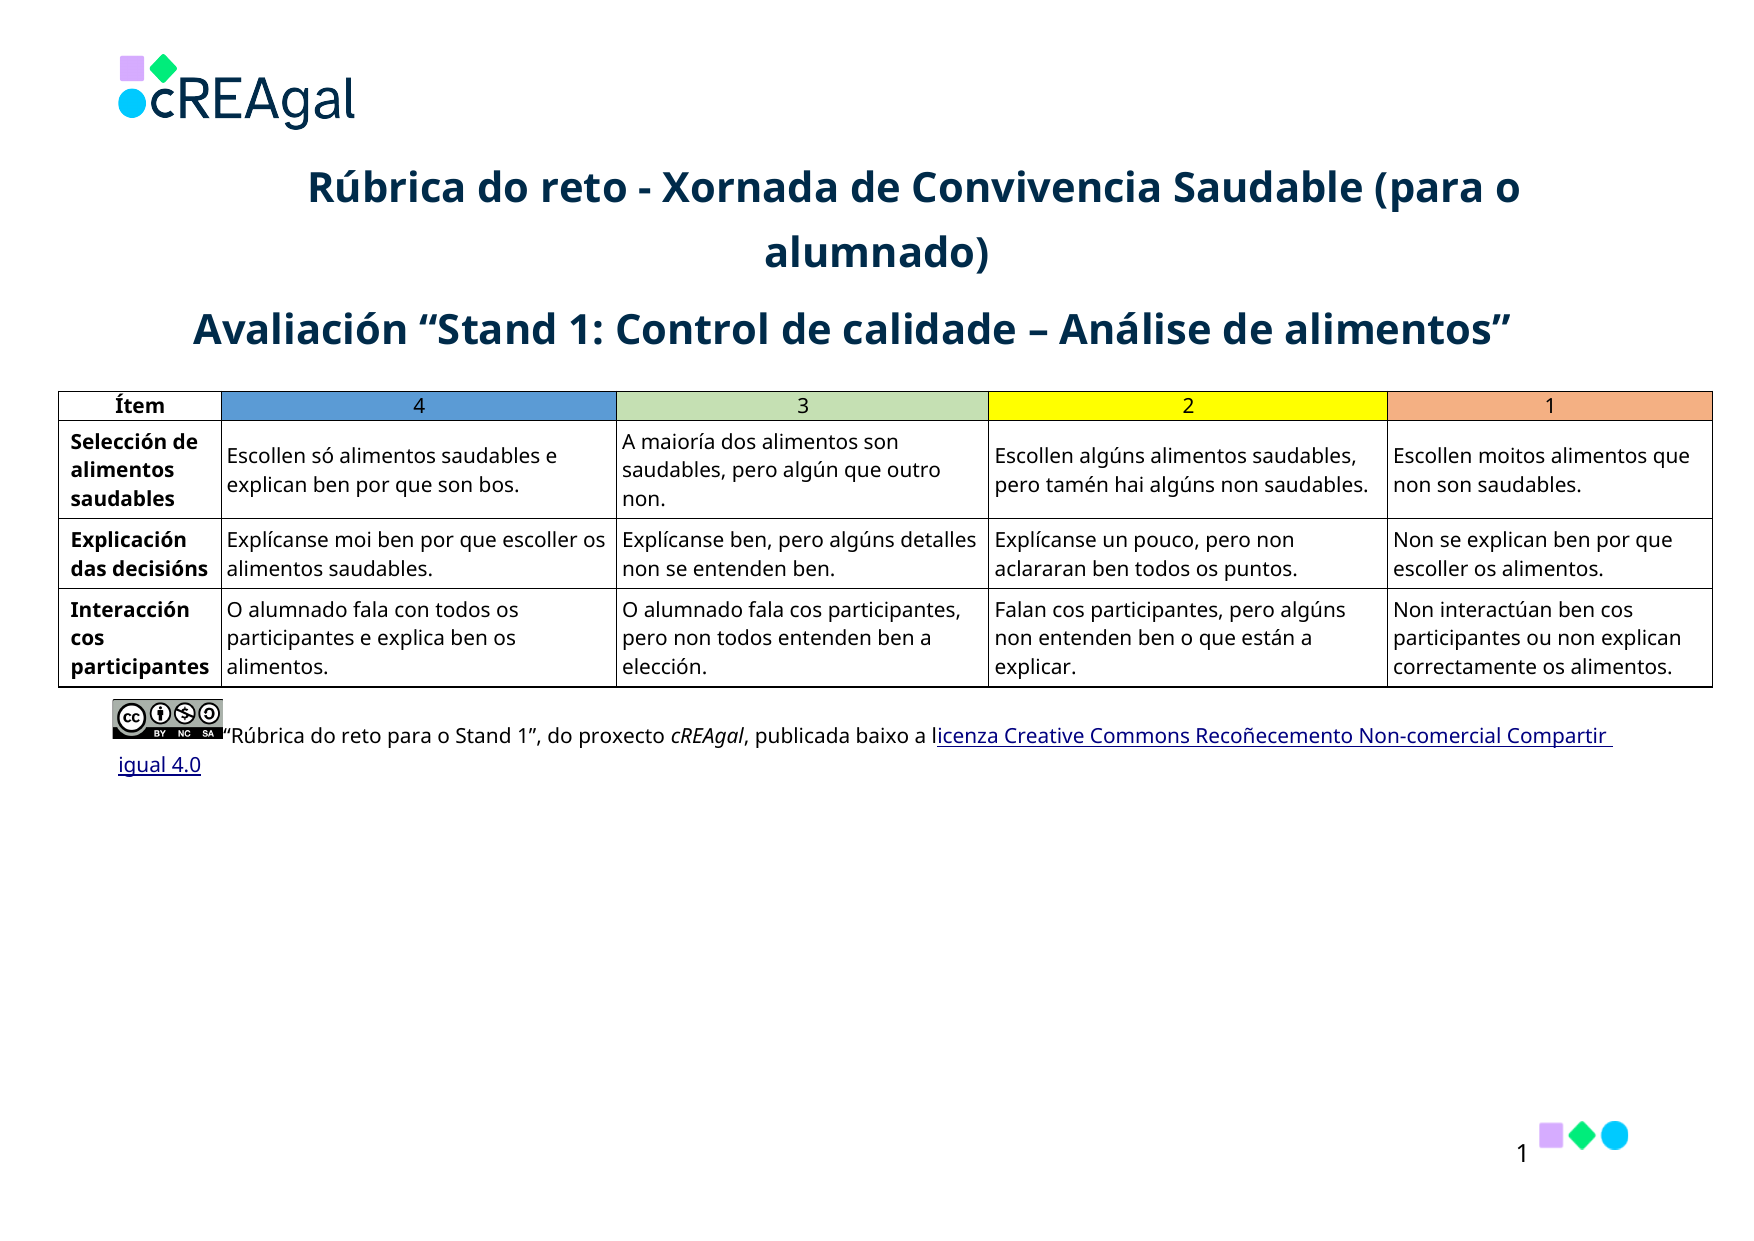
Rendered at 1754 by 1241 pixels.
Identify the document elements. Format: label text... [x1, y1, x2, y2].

table_cell Escollen algúns alimentos saudables, pero tamén hai algúns non saudables. [989, 421, 1387, 518]
table_cell Falan cos participantes, pero algúns non entenden ben o que están a explicar. [989, 589, 1387, 686]
table_cell A maioría dos alimentos son saudables, pero algún que outro non. [617, 421, 988, 518]
table_cell Explícanse ben, pero algúns detalles non se entenden ben. [617, 519, 988, 588]
table_cell Escollen moitos alimentos que non son saudables. [1388, 421, 1712, 518]
table_cell Explicación das decisións [59, 519, 221, 588]
table_cell O alumnado fala con todos os participantes e explica ben os alimentos. [222, 589, 616, 686]
table_header 3 [617, 392, 988, 420]
list Avaliación “Stand 1: Control de calidade – Análise de alimentos” [118, 300, 1636, 357]
table_cell Non se explican ben por que escoller os alimentos. [1388, 519, 1712, 588]
text “Rúbrica do reto para o Stand 1”, do proxecto cREAgal, publicada baixo a licenza Creative Commons Recoñecemento Non-comercial Compartir igual 4.0 [118, 721, 1636, 778]
table_header 4 [222, 392, 616, 420]
table_cell O alumnado fala cos participantes, pero non todos entenden ben a elección. [617, 589, 988, 686]
table_cell Interacción cos participantes [59, 589, 221, 686]
table_cell Explícanse moi ben por que escoller os alimentos saudables. [222, 519, 616, 588]
table_cell Explícanse un pouco, pero non aclararan ben todos os puntos. [989, 519, 1387, 588]
table_cell Selección de alimentos saudables [59, 421, 221, 518]
table_cell Non interactúan ben cos participantes ou non explican correctamente os alimentos. [1388, 589, 1712, 686]
table_cell Escollen só alimentos saudables e explican ben por que son bos. [222, 421, 616, 518]
list Rúbrica do reto - Xornada de Convivencia Saudable (para o alumnado) [118, 158, 1636, 280]
table_header 2 [989, 392, 1387, 420]
table_header Ítem [59, 392, 221, 420]
table_header 1 [1388, 392, 1712, 420]
